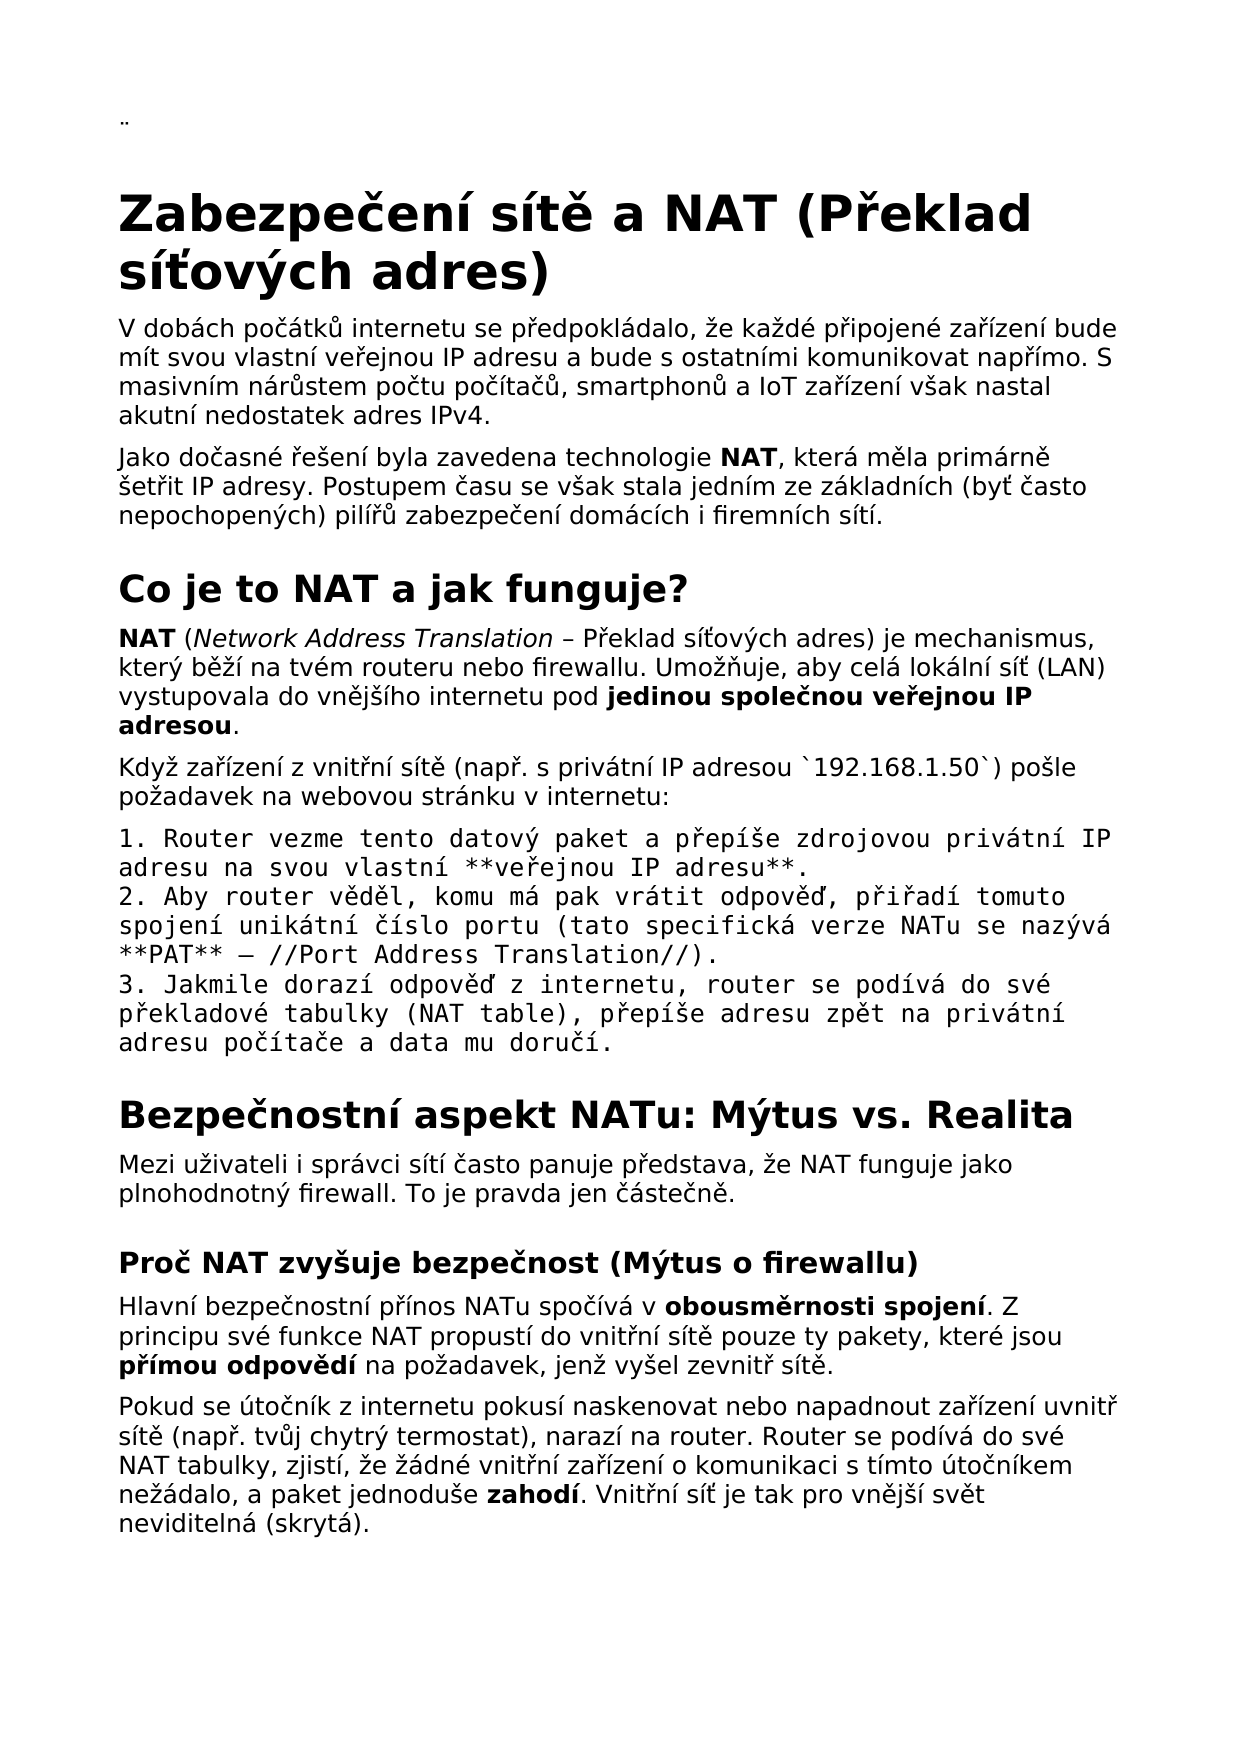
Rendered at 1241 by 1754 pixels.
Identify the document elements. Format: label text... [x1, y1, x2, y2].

subtitle Zabezpečení sítě a NAT (Překlad síťových adres) [118, 185, 1122, 301]
text ¨ [118, 118, 1122, 147]
subtitle Co je to NAT a jak funguje? [118, 568, 1122, 612]
text 1. Router vezme tento datový paket a přepíše zdrojovou privátní IP adresu na svou vlastní **veřejnou IP adresu**. 2. Aby router věděl, komu má pak vrátit odpověď, přiřadí tomuto spojení unikátní číslo portu (tato specifická verze NATu se nazývá **PAT** – //Port Address Translation//). 3. Jakmile dorazí odpověď z internetu, router se podívá do své překladové tabulky (NAT table), přepíše adresu zpět na privátní adresu počítače a data mu doručí. [118, 824, 1122, 1057]
subtitle Proč NAT zvyšuje bezpečnost (Mýtus o firewallu) [118, 1246, 1122, 1280]
text Hlavní bezpečnostní přínos NATu spočívá v obousměrnosti spojení. Z principu své funkce NAT propustí do vnitřní sítě pouze ty pakety, které jsou přímou odpovědí na požadavek, jenž vyšel zevnitř sítě. [118, 1293, 1122, 1380]
text Jako dočasné řešení byla zavedena technologie NAT, která měla primárně šetřit IP adresy. Postupem času se však stala jedním ze základních (byť často nepochopených) pilířů zabezpečení domácích i firemních sítí. [118, 443, 1122, 530]
text Když zařízení z vnitřní sítě (např. s privátní IP adresou `192.168.1.50`) pošle požadavek na webovou stránku v internetu: [118, 753, 1122, 812]
text Mezi uživateli i správci sítí často panuje představa, že NAT funguje jako plnohodnotný firewall. To je pravda jen částečně. [118, 1150, 1122, 1209]
text V dobách počátků internetu se předpokládalo, že každé připojené zařízení bude mít svou vlastní veřejnou IP adresu a bude s ostatními komunikovat napřímo. S masivním nárůstem počtu počítačů, smartphonů a IoT zařízení však nastal akutní nedostatek adres IPv4. [118, 314, 1122, 430]
text Pokud se útočník z internetu pokusí naskenovat nebo napadnout zařízení uvnitř sítě (např. tvůj chytrý termostat), narazí na router. Router se podívá do své NAT tabulky, zjistí, že žádné vnitřní zařízení o komunikaci s tímto útočníkem nežádalo, a paket jednoduše zahodí. Vnitřní síť je tak pro vnější svět neviditelná (skrytá). [118, 1393, 1122, 1538]
text NAT (Network Address Translation – Překlad síťových adres) je mechanismus, který běží na tvém routeru nebo firewallu. Umožňuje, aby celá lokální síť (LAN) vystupovala do vnějšího internetu pod jedinou společnou veřejnou IP adresou. [118, 624, 1122, 741]
subtitle Bezpečnostní aspekt NATu: Mýtus vs. Realita [118, 1094, 1122, 1138]
